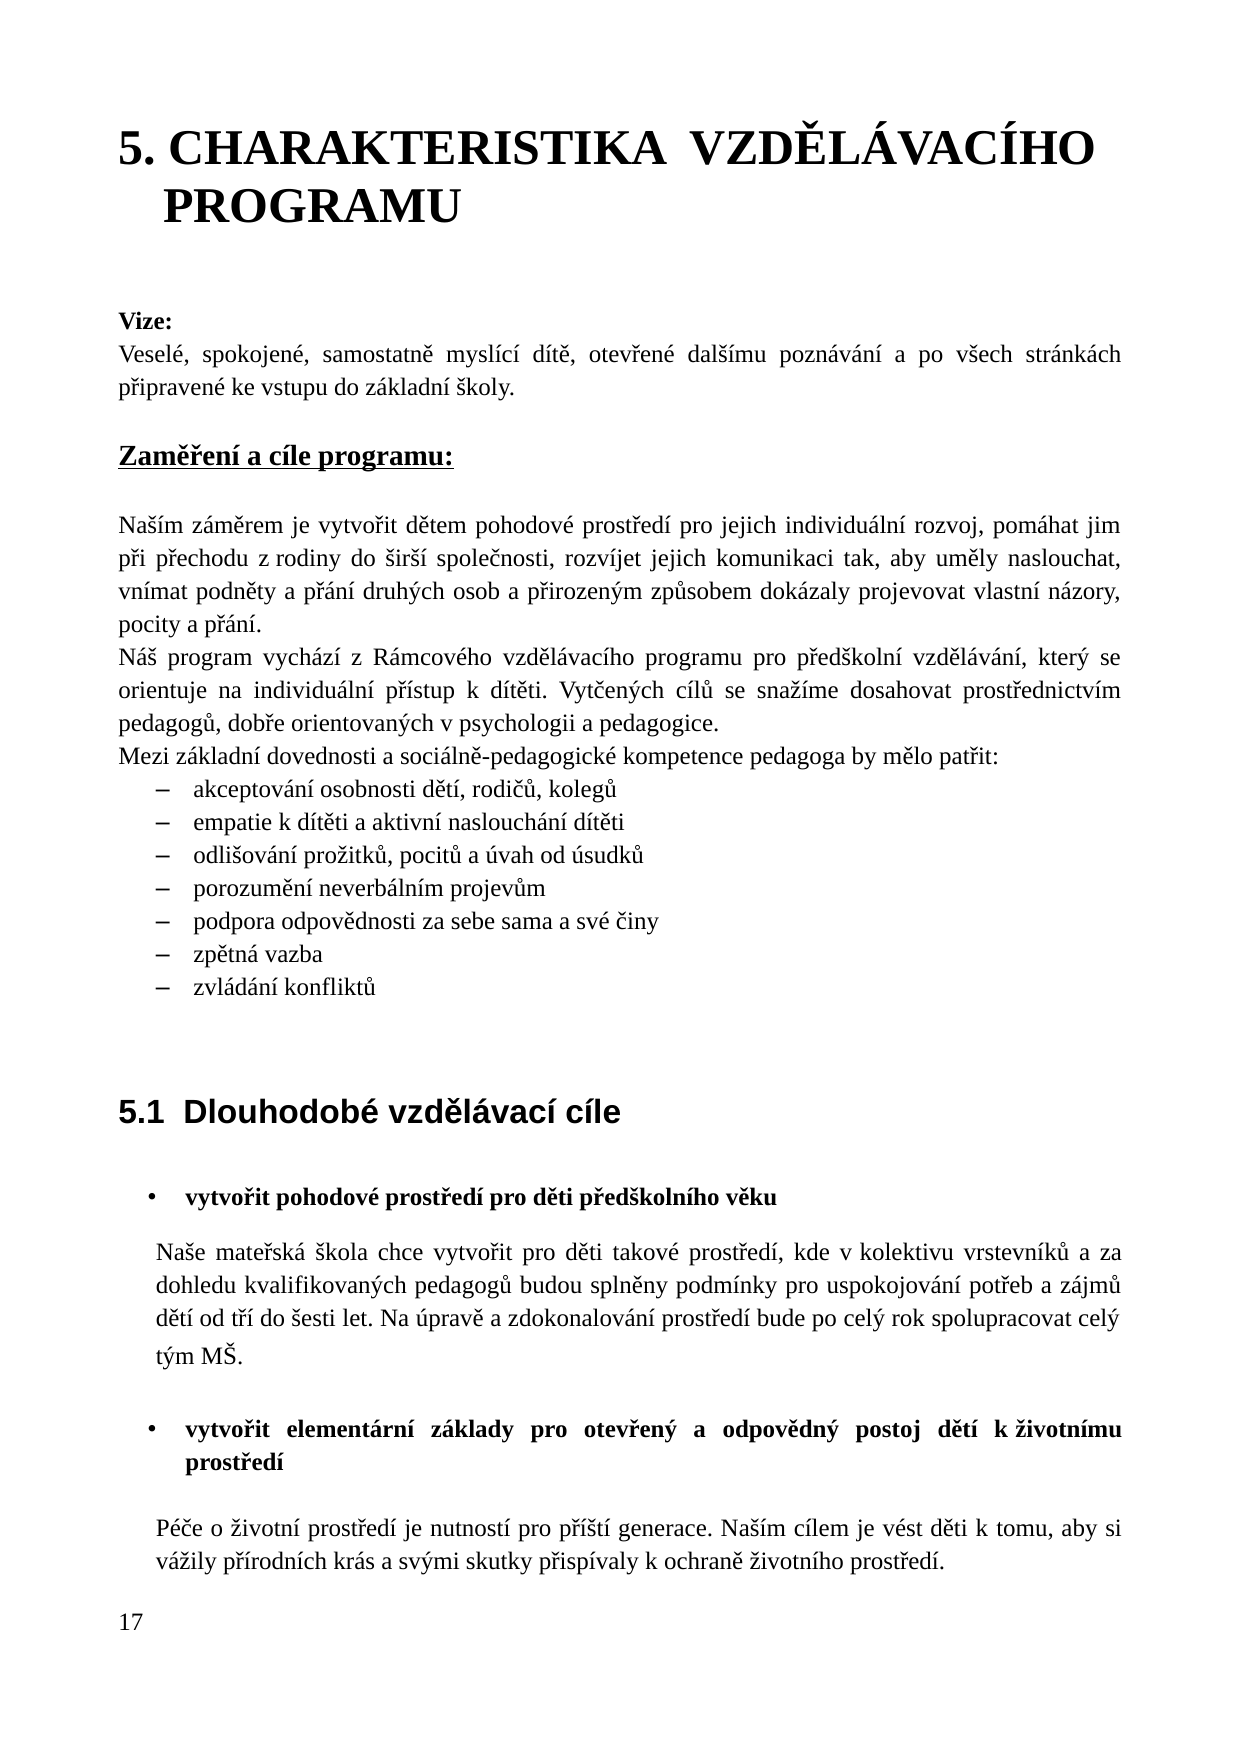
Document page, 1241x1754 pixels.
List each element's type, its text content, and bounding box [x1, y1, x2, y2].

list vytvořit pohodové prostředí pro děti předškolního věku [148, 1182, 1122, 1211]
text Vize: [118, 306, 1122, 335]
list odlišování prožitků, pocitů a úvah od úsudků [156, 840, 1122, 869]
list podpora odpovědnosti za sebe sama a své činy [156, 906, 1122, 935]
text Veselé, spokojené, samostatně myslící dítě, otevřené dalšímu poznávání a po všech stránkách připravené ke vstupu do základní školy. [118, 339, 1122, 401]
text Mezi základní dovednosti a sociálně-pedagogické kompetence pedagoga by mělo patřit: [118, 741, 1122, 770]
text Péče o životní prostředí je nutností pro příští generace. Naším cílem je vést děti k tomu, aby si vážily přírodních krás a svými skutky přispívaly k ochraně životního prostředí. [156, 1513, 1122, 1575]
text Naším záměrem je vytvořit dětem pohodové prostředí pro jejich individuální rozvoj, pomáhat jim při přechodu z rodiny do širší společnosti, rozvíjet jejich komunikaci tak, aby uměly naslouchat, vnímat podněty a přání druhých osob a přirozeným způsobem dokázaly projevovat vlastní názory, pocity a přání. [118, 510, 1122, 638]
list empatie k dítěti a aktivní naslouchání dítěti [156, 807, 1122, 836]
text Zaměření a cíle programu: [118, 438, 1122, 472]
list porozumění neverbálním projevům [156, 873, 1122, 902]
list akceptování osobnosti dětí, rodičů, kolegů [156, 774, 1122, 803]
subtitle 5. CHARAKTERISTIKA VZDĚLÁVACÍHO PROGRAMU [118, 118, 1122, 233]
text Náš program vychází z Rámcového vzdělávacího programu pro předškolní vzdělávání, který se orientuje na individuální přístup k dítěti. Vytčených cílů se snažíme dosahovat prostřednictvím pedagogů, dobře orientovaných v psychologii a pedagogice. [118, 642, 1122, 737]
list zpětná vazba [156, 939, 1122, 968]
list vytvořit elementární základy pro otevřený a odpovědný postoj dětí k životnímu prostředí [148, 1414, 1122, 1476]
subtitle 5.1 Dlouhodobé vzdělávací cíle [118, 1092, 1122, 1131]
list zvládání konfliktů [156, 972, 1122, 1001]
text Naše mateřská škola chce vytvořit pro děti takové prostředí, kde v kolektivu vrstevníků a za dohledu kvalifikovaných pedagogů budou splněny podmínky pro uspokojování potřeb a zájmů dětí od tří do šesti let. Na úpravě a zdokonalování prostředí bude po celý rok spolupracovat celý tým MŠ. [156, 1237, 1122, 1370]
